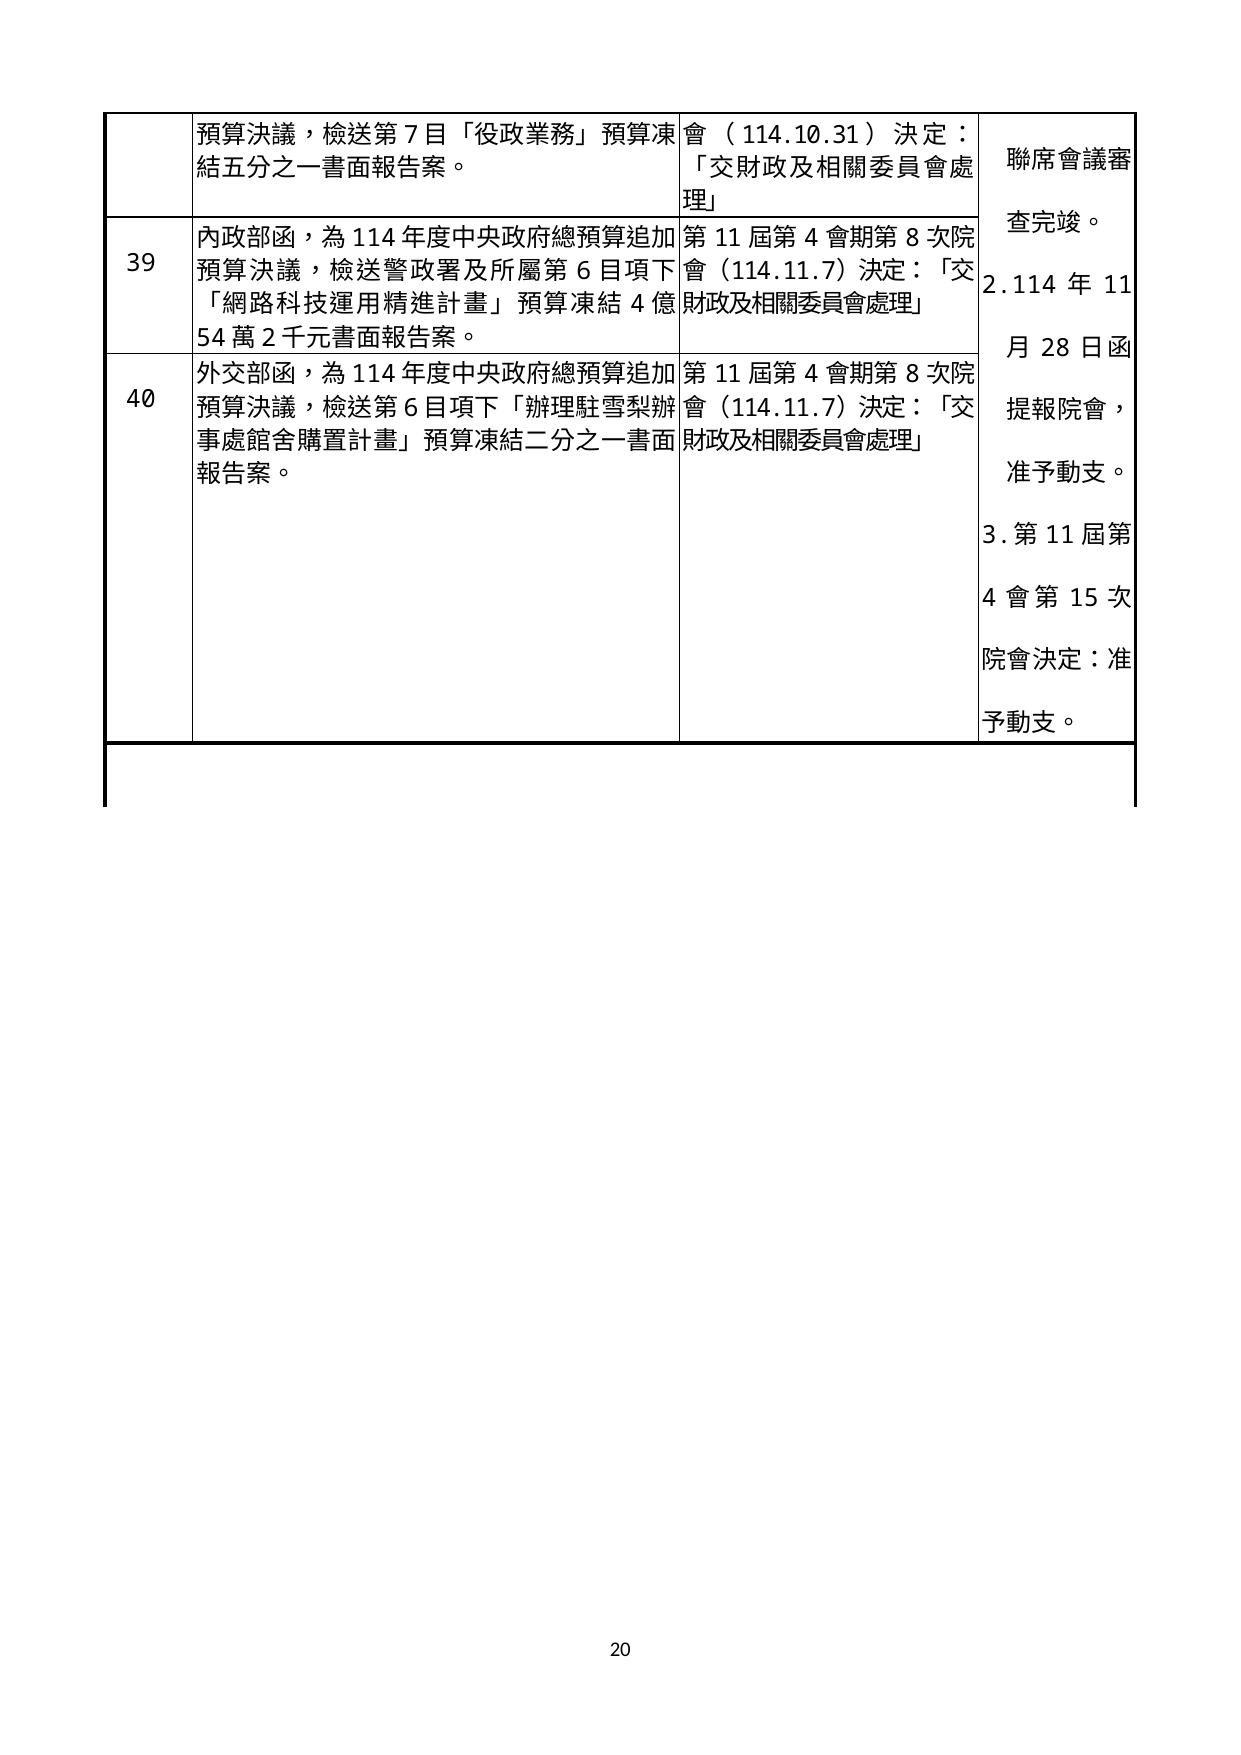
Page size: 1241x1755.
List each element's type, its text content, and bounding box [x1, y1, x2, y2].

table_cell 聯席會議審查完竣。 2.114年11月28日函提報院會，准予動支。 3.第11屆第4會第15次院會決定：准予動支。 [979, 114, 1134, 741]
table_cell [107, 354, 192, 741]
table_cell 第11屆第4會期第8次院會（114.11.7）決定：「交財政及相關委員會處理」 [680, 354, 978, 741]
table_cell 內政部函，為114年度中央政府總預算追加預算決議，檢送警政署及所屬第6目項下「網路科技運用精進計畫」預算凍結4億54萬2千元書面報告案。 [193, 218, 679, 353]
table_cell [107, 218, 192, 353]
table_cell 預算決議，檢送第7目「役政業務」預算凍結五分之一書面報告案。 [193, 114, 679, 216]
table_cell 會（114.10.31）決定：「交財政及相關委員會處理」 [680, 114, 978, 216]
table_cell [107, 745, 1134, 807]
table_cell 第11屆第4會期第8次院會（114.11.7）決定：「交財政及相關委員會處理」 [680, 218, 978, 353]
table_cell [107, 114, 192, 216]
table_cell 外交部函，為114年度中央政府總預算追加預算決議，檢送第6目項下「辦理駐雪梨辦事處館舍購置計畫」預算凍結二分之一書面報告案。 [193, 354, 679, 741]
